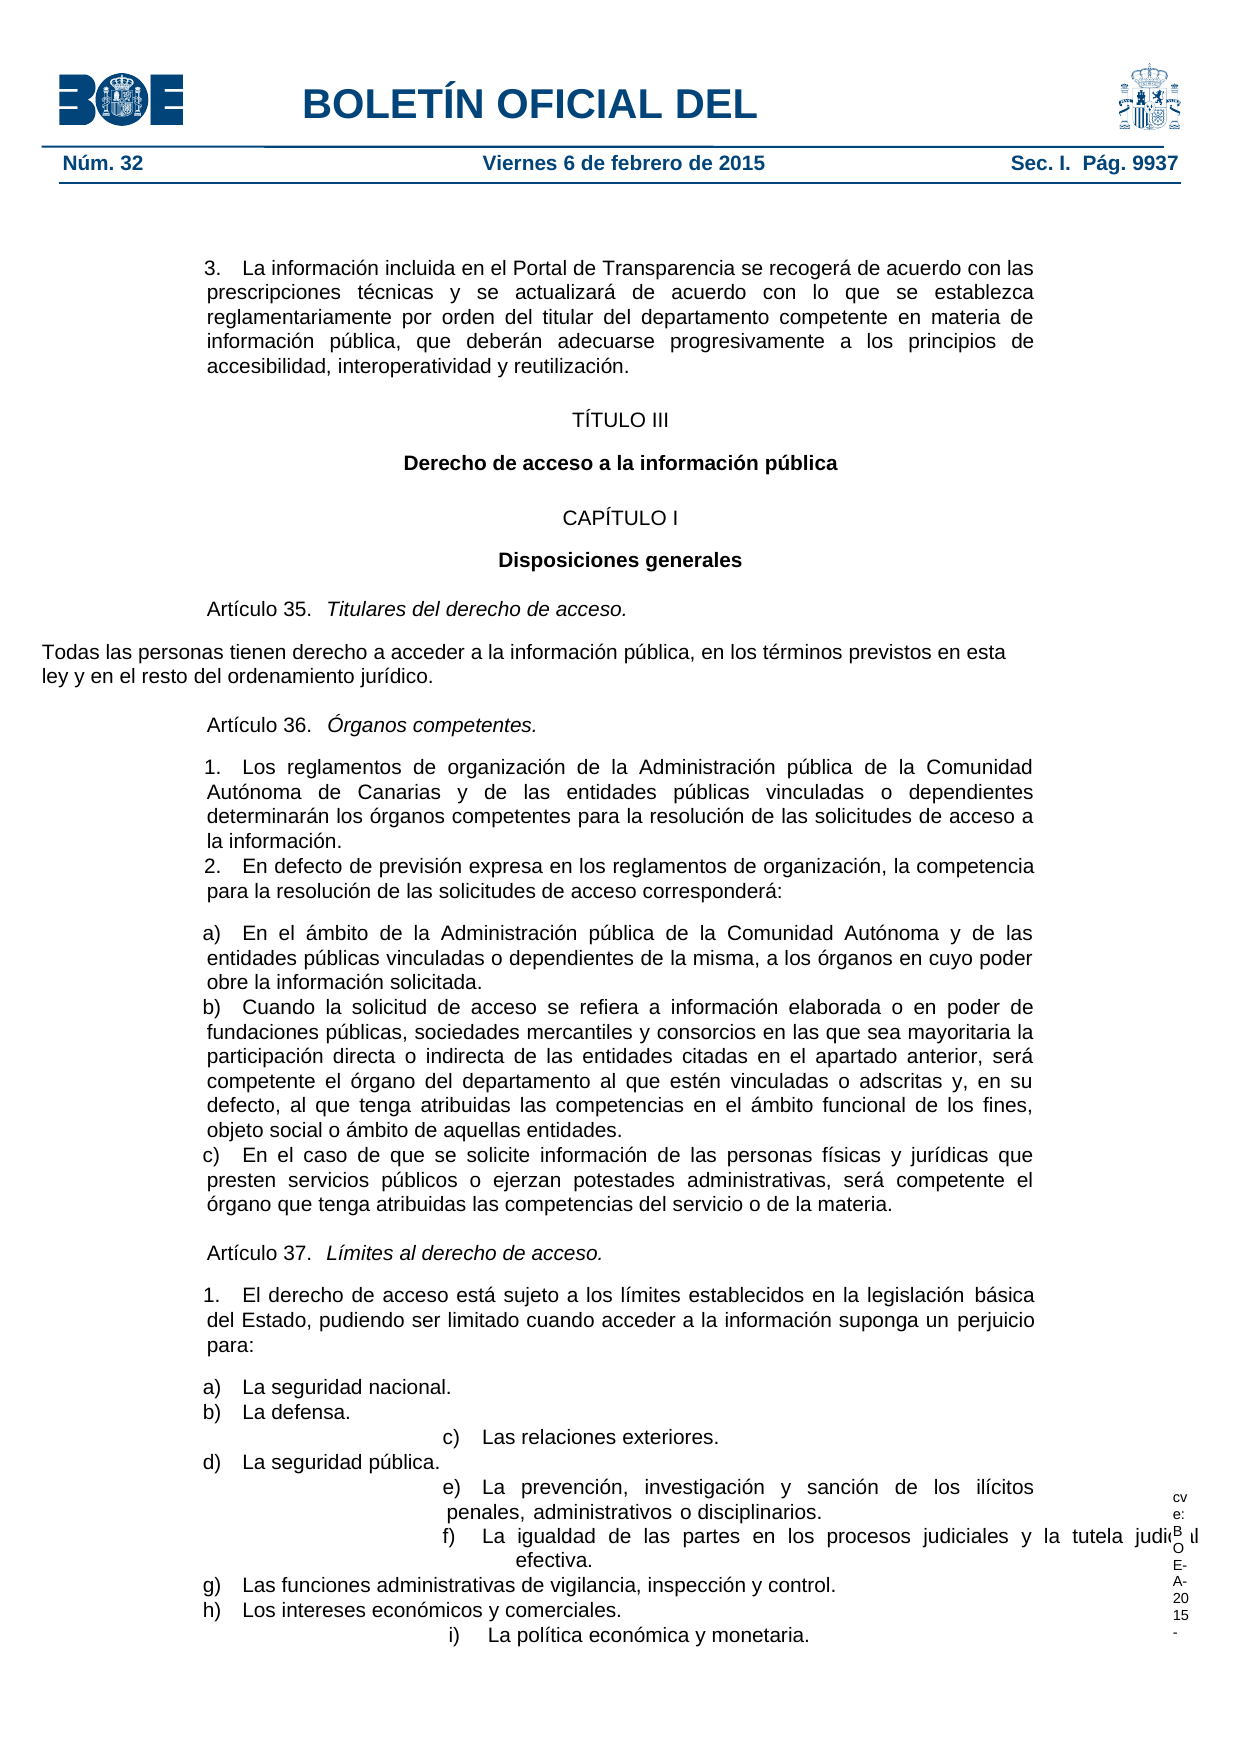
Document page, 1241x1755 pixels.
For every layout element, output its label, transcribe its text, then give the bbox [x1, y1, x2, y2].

list En el ámbito de la Administración pública de la Comunidad Autónoma y de las entidades públicas vinculadas o dependientes de la misma, a los órganos en cuyo poder obre la información solicitada. [167, 921, 1034, 994]
list La información incluida en el Portal de Transparencia se recogerá de acuerdo con las prescripciones técnicas y se actualizará de acuerdo con lo que se establezca reglamentariamente por orden del titular del departamento competente en materia de información pública, que deberán adecuarse progresivamente a los principios de accesibilidad, interoperatividad y reutilización. [168, 256, 1034, 378]
subtitle Núm. 32 Viernes 6 de febrero de 2015 Sec. I. Pág. 9937 [42, 151, 1199, 175]
list Los intereses económicos y comerciales. [203, 1598, 1171, 1622]
list Las relaciones exteriores. [442, 1425, 1199, 1449]
list En defecto de previsión expresa en los reglamentos de organización, la competencia para la resolución de las solicitudes de acceso corresponderá: [168, 854, 1034, 902]
text Artículo 35. Titulares del derecho de acceso. [207, 597, 1199, 621]
text Artículo 36. Órganos competentes. [207, 712, 1199, 736]
text Disposiciones generales [42, 548, 1199, 572]
list La igualdad de las partes en los procesos judiciales y la tutela judicial efectiva. [442, 1524, 1171, 1572]
list La seguridad pública. [203, 1450, 1199, 1474]
text TÍTULO III [42, 408, 1199, 432]
list El derecho de acceso está sujeto a los límites establecidos en la legislación básica del Estado, pudiendo ser limitado cuando acceder a la información suponga un perjuicio para: [167, 1283, 1034, 1356]
list Las funciones administrativas de vigilancia, inspección y control. [203, 1573, 1171, 1597]
list La seguridad nacional. [203, 1375, 1199, 1399]
text CAPÍTULO I [42, 506, 1199, 529]
text Todas las personas tienen derecho a acceder a la información pública, en los términos previstos en esta ley y en el resto del ordenamiento jurídico. [42, 639, 1034, 688]
list La defensa. [203, 1400, 1199, 1424]
text Artículo 37. Límites al derecho de acceso. [207, 1241, 1199, 1264]
list cve: BOE-A-2015-1114 [1173, 1489, 1191, 1640]
list En el caso de que se solicite información de las personas físicas y jurídicas que presten servicios públicos o ejerzan potestades administrativas, será competente el órgano que tenga atribuidas las competencias del servicio o de la materia. [167, 1143, 1034, 1216]
list Los reglamentos de organización de la Administración pública de la Comunidad Autónoma de Canarias y de las entidades públicas vinculadas o dependientes determinarán los órganos competentes para la resolución de las solicitudes de acceso a la información. [168, 755, 1034, 853]
list La política económica y monetaria. [448, 1623, 1199, 1647]
text Derecho de acceso a la información pública [42, 451, 1199, 475]
list Cuando la solicitud de acceso se refiera a información elaborada o en poder de fundaciones públicas, sociedades mercantiles y consorcios en las que sea mayoritaria la participación directa o indirecta de las entidades citadas en el apartado anterior, será competente el órgano del departamento al que estén vinculadas o adscritas y, en su defecto, al que tenga atribuidas las competencias en el ámbito funcional de los fines, objeto social o ámbito de aquellas entidades. [167, 995, 1034, 1142]
list La prevención, investigación y sanción de los ilícitos penales, administrativos o disciplinarios. [407, 1475, 1034, 1523]
